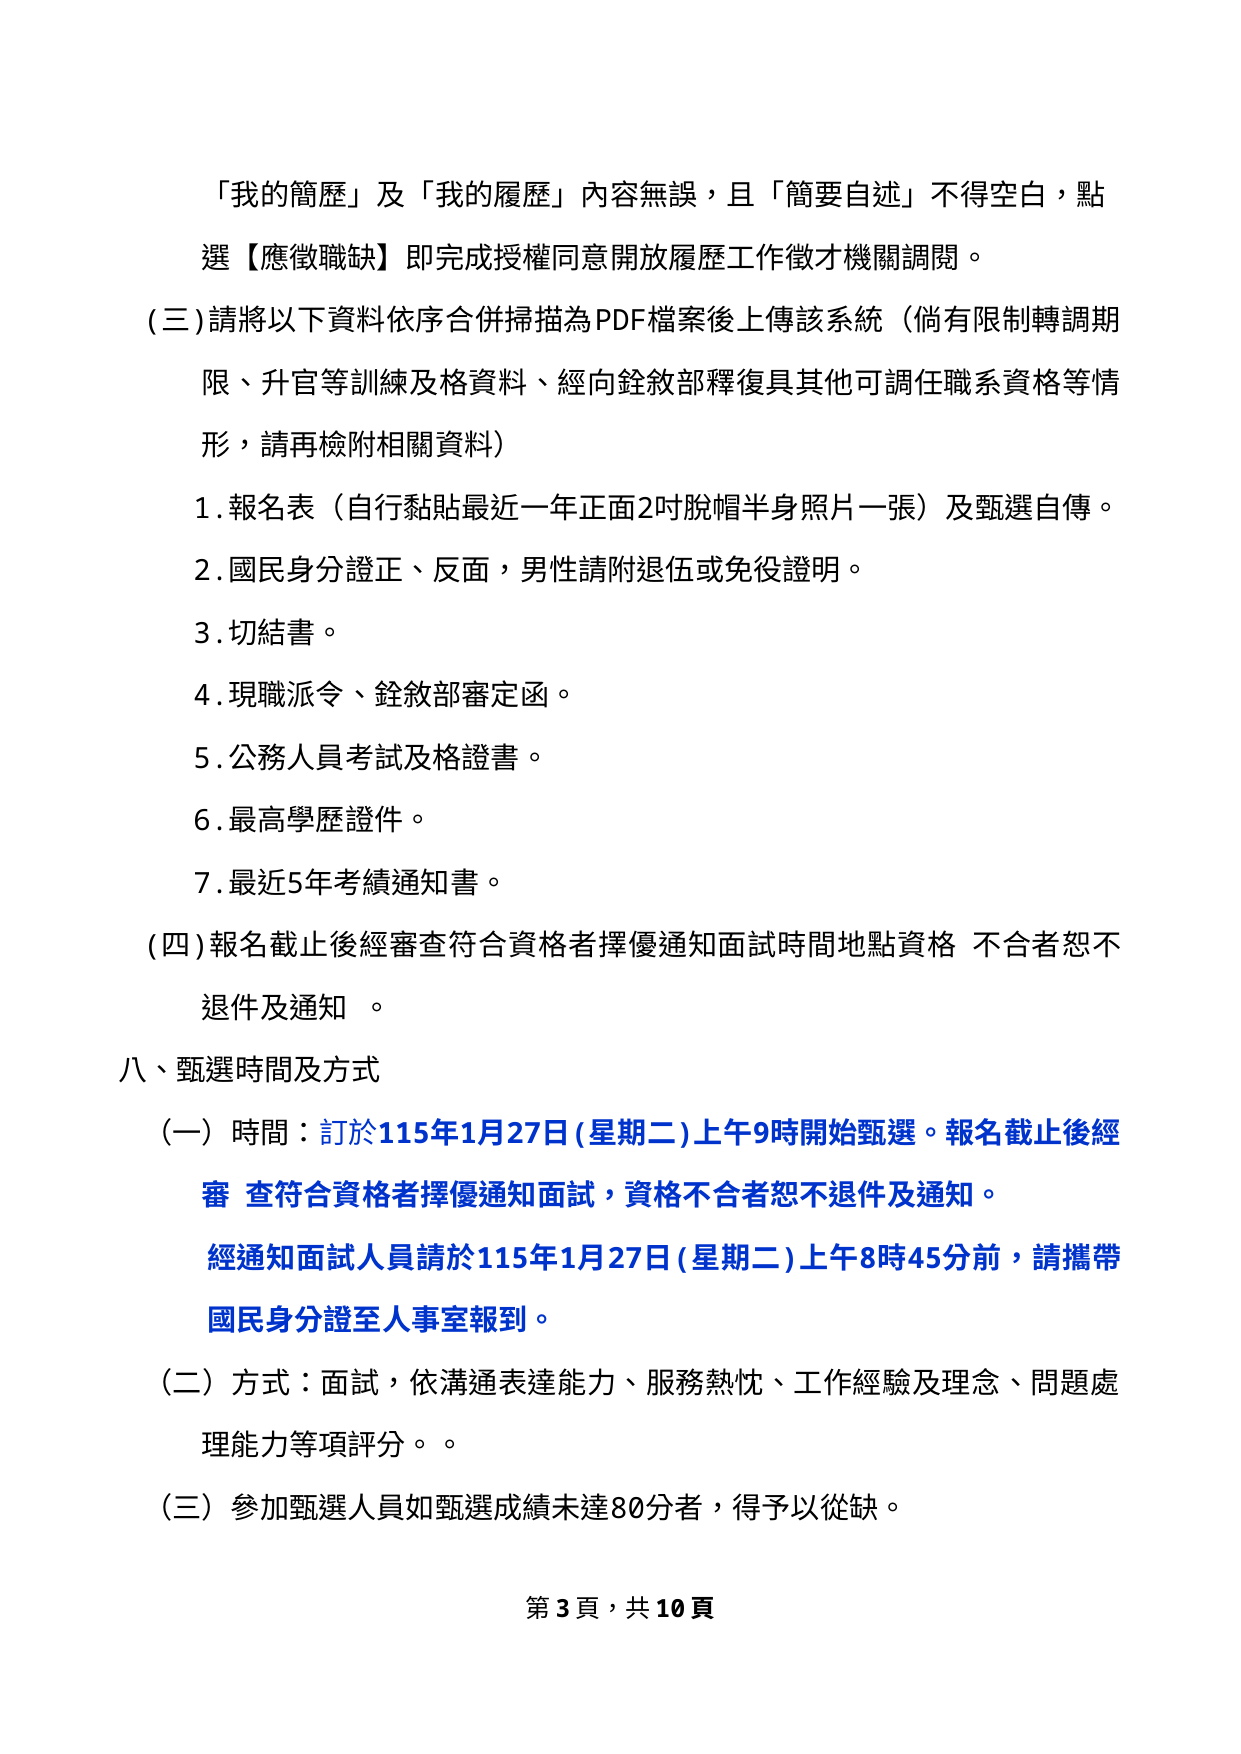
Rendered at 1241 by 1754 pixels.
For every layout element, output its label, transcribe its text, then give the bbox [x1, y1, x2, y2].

text (四)報名截止後經審查符合資格者擇優通知面試時間地點資格 不合者恕不退件及通知 。 [143, 901, 1122, 1026]
text 5.公務人員考試及格證書。 [193, 714, 1122, 776]
text 經通知面試人員請於115年1月27日(星期二)上午8時45分前，請攜帶國民身分證至人事室報到。 [207, 1214, 1122, 1339]
text 2.國民身分證正、反面，男性請附退伍或免役證明。 [193, 526, 1122, 589]
text （三）參加甄選人員如甄選成績未達80分者，得予以從缺。 [143, 1464, 1122, 1526]
text 3.切結書。 [193, 589, 1122, 651]
text (三)請將以下資料依序合併掃描為PDF檔案後上傳該系統（倘有限制轉調期限、升官等訓練及格資料、經向銓敘部釋復具其他可調任職系資格等情形，請再檢附相關資料） [143, 276, 1122, 464]
text 1.報名表（自行黏貼最近一年正面2吋脫帽半身照片一張）及甄選自傳。 [193, 464, 1122, 526]
text 7.最近5年考績通知書。 [193, 839, 1122, 901]
text （一）時間：訂於115年1月27日(星期二)上午9時開始甄選。報名截止後經審 查符合資格者擇優通知面試，資格不合者恕不退件及通知。 [143, 1089, 1122, 1214]
text 6.最高學歷證件。 [193, 776, 1122, 839]
text （二）方式：面試，依溝通表達能力、服務熱忱、工作經驗及理念、問題處理能力等項評分。。 [143, 1339, 1122, 1464]
text 4.現職派令、銓敘部審定函。 [193, 651, 1122, 714]
text 「我的簡歷」及「我的履歷」內容無誤，且「簡要自述」不得空白，點選【應徵職缺】即完成授權同意開放履歷工作徵才機關調閱。 [143, 151, 1122, 276]
text 八、甄選時間及方式 [118, 1026, 1122, 1089]
